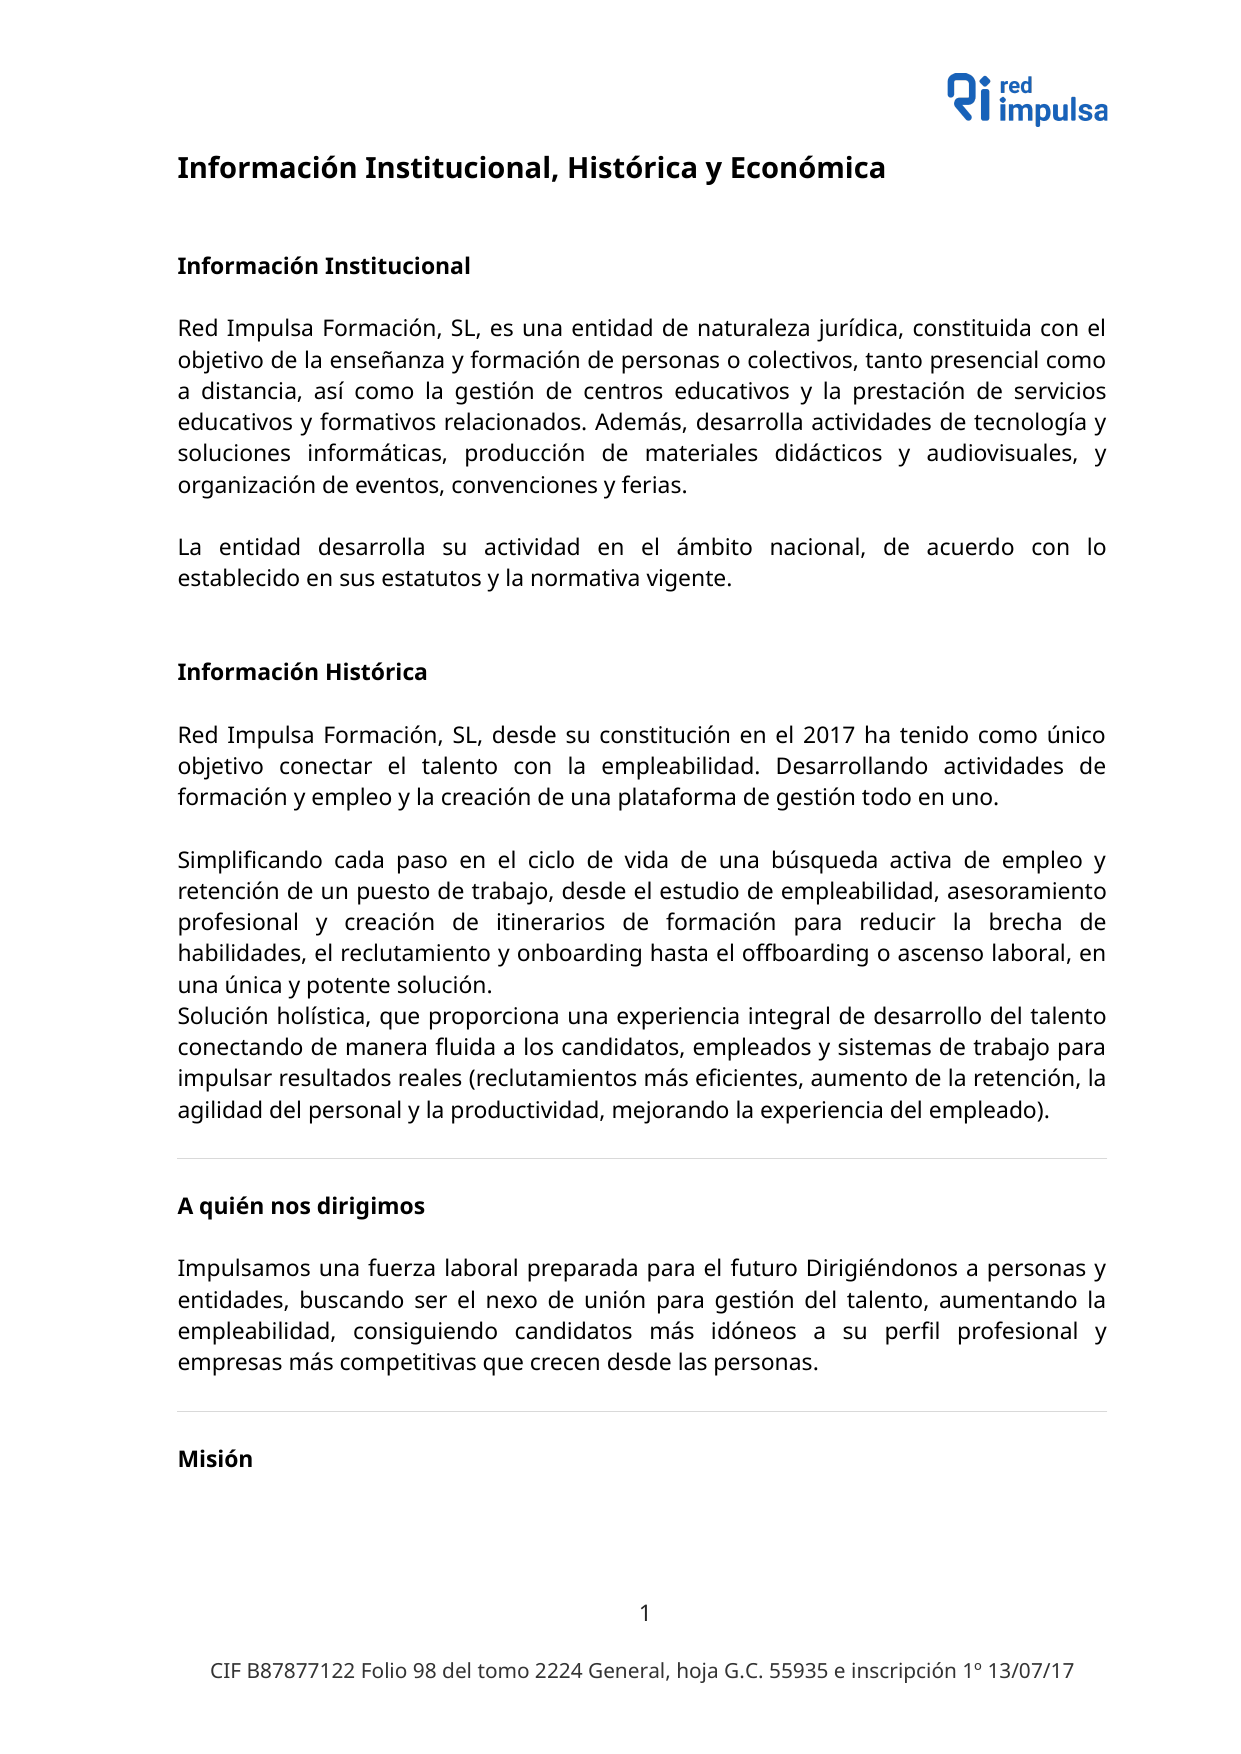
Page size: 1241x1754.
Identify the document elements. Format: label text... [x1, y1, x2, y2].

text A quién nos dirigimos [177, 1190, 1107, 1221]
text Información Institucional, Histórica y Económica [177, 148, 1107, 187]
text Información Institucional [177, 250, 1107, 281]
text Red Impulsa Formación, SL, desde su constitución en el 2017 ha tenido como único objetivo conectar el talento con la empleabilidad. Desarrollando actividades de formación y empleo y la creación de una plataforma de gestión todo en uno. [177, 718, 1107, 812]
text Simplificando cada paso en el ciclo de vida de una búsqueda activa de empleo y retención de un puesto de trabajo, desde el estudio de empleabilidad, asesoramiento profesional y creación de itinerarios de formación para reducir la brecha de habilidades, el reclutamiento y onboarding hasta el offboarding o ascenso laboral, en una única y potente solución. [177, 843, 1107, 1000]
text Solución holística, que proporciona una experiencia integral de desarrollo del talento conectando de manera fluida a los candidatos, empleados y sistemas de trabajo para impulsar resultados reales (reclutamientos más eficientes, aumento de la retención, la agilidad del personal y la productividad, mejorando la experiencia del empleado). [177, 1000, 1107, 1125]
text Información Histórica [177, 656, 1107, 687]
text Misión [177, 1442, 1107, 1474]
text Impulsamos una fuerza laboral preparada para el futuro Dirigiéndonos a personas y entidades, buscando ser el nexo de unión para gestión del talento, aumentando la empleabilidad, consiguiendo candidatos más idóneos a su perfil profesional y empresas más competitivas que crecen desde las personas. [177, 1252, 1107, 1377]
text La entidad desarrolla su actividad en el ámbito nacional, de acuerdo con lo establecido en sus estatutos y la normativa vigente. [177, 531, 1107, 593]
text Red Impulsa Formación, SL, es una entidad de naturaleza jurídica, constituida con el objetivo de la enseñanza y formación de personas o colectivos, tanto presencial como a distancia, así como la gestión de centros educativos y la prestación de servicios educativos y formativos relacionados. Además, desarrolla actividades de tecnología y soluciones informáticas, producción de materiales didácticos y audiovisuales, y organización de eventos, convenciones y ferias. [177, 312, 1107, 500]
